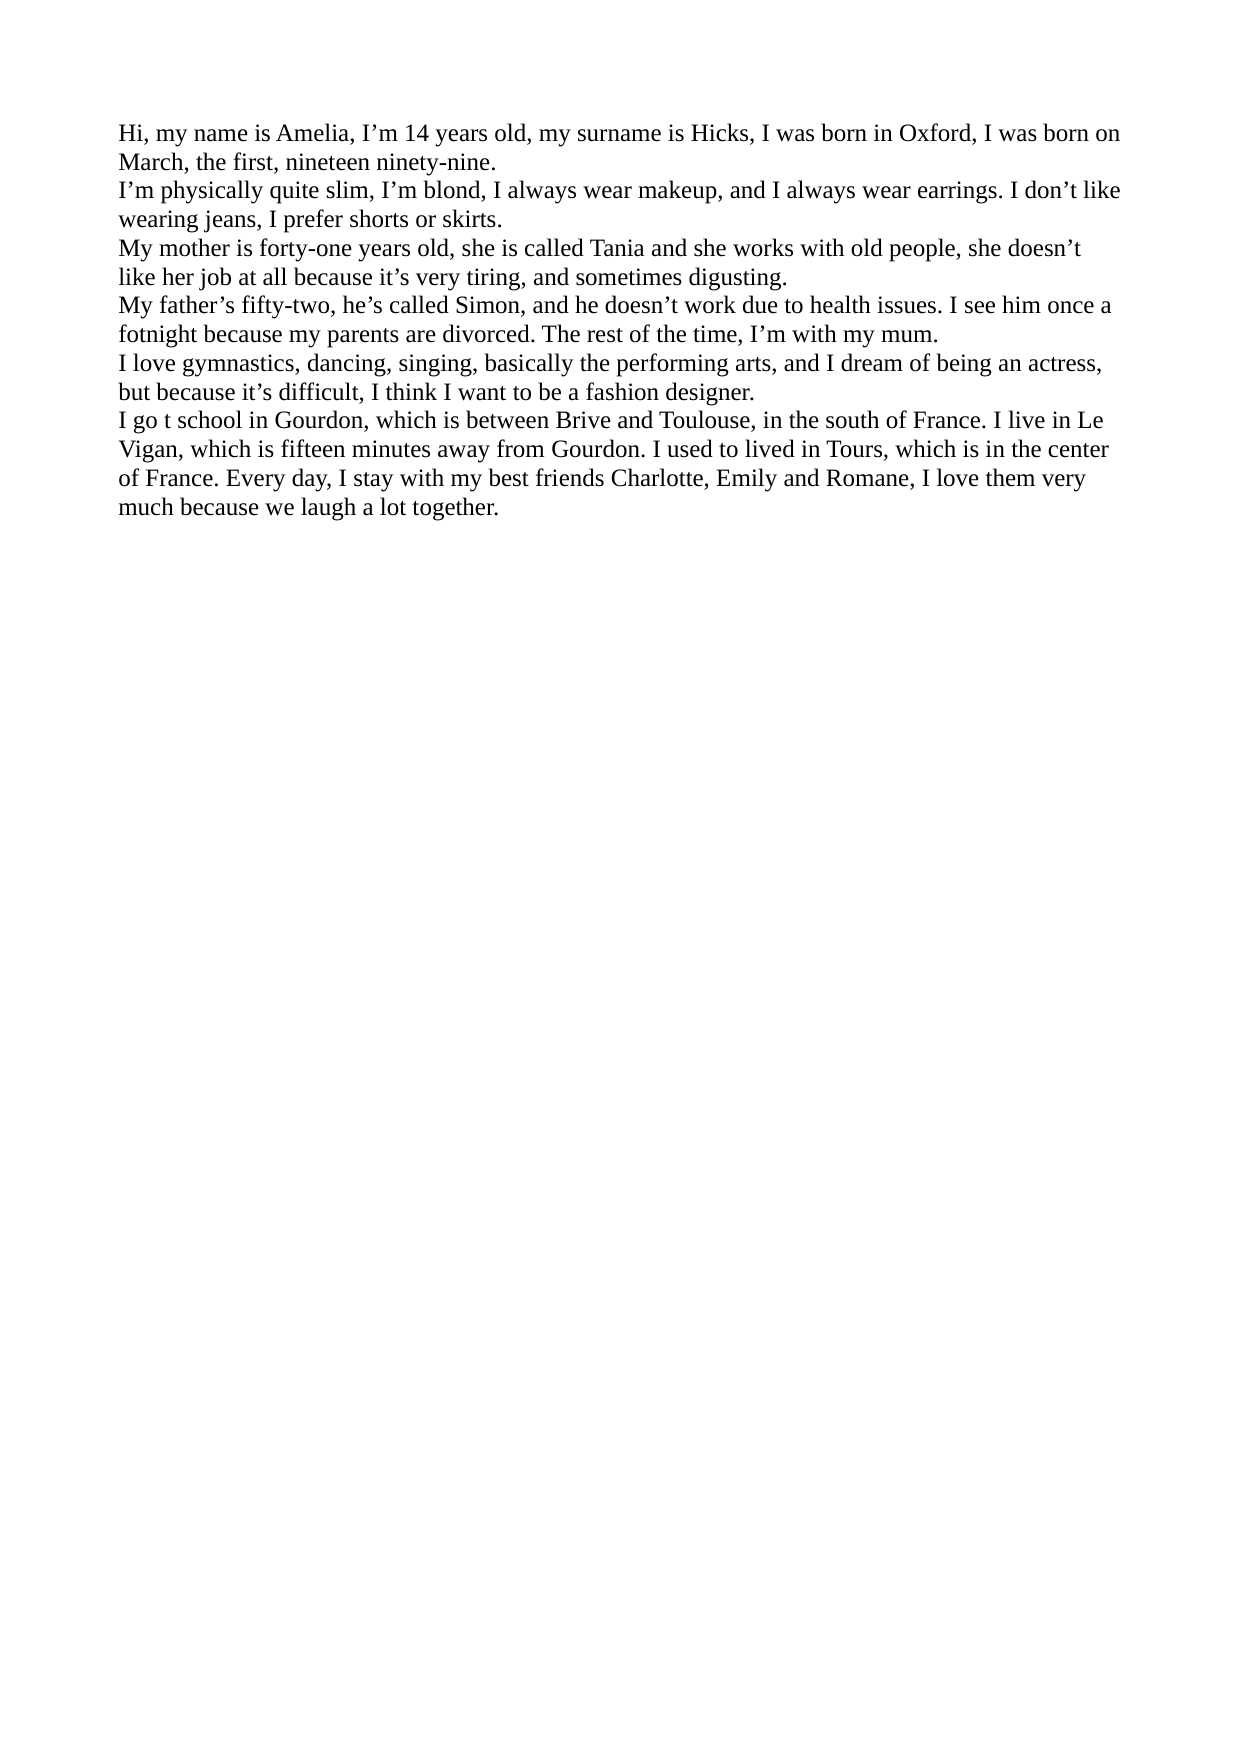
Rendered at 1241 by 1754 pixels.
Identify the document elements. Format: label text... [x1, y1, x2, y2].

text My mother is forty-one years old, she is called Tania and she works with old people, she doesn’t like her job at all because it’s very tiring, and sometimes digusting. [118, 233, 1122, 291]
text I go t school in Gourdon, which is between Brive and Toulouse, in the south of France. I live in Le Vigan, which is fifteen minutes away from Gourdon. I used to lived in Tours, which is in the center of France. Every day, I stay with my best friends Charlotte, Emily and Romane, I love them very much because we laugh a lot together. [118, 406, 1122, 521]
text Hi, my name is Amelia, I’m 14 years old, my surname is Hicks, I was born in Oxford, I was born on March, the first, nineteen ninety-nine. [118, 118, 1122, 176]
text I love gymnastics, dancing, singing, basically the performing arts, and I dream of being an actress, but because it’s difficult, I think I want to be a fashion designer. [118, 348, 1122, 406]
text I’m physically quite slim, I’m blond, I always wear makeup, and I always wear earrings. I don’t like wearing jeans, I prefer shorts or skirts. [118, 176, 1122, 233]
text My father’s fifty-two, he’s called Simon, and he doesn’t work due to health issues. I see him once a fotnight because my parents are divorced. The rest of the time, I’m with my mum. [118, 291, 1122, 348]
